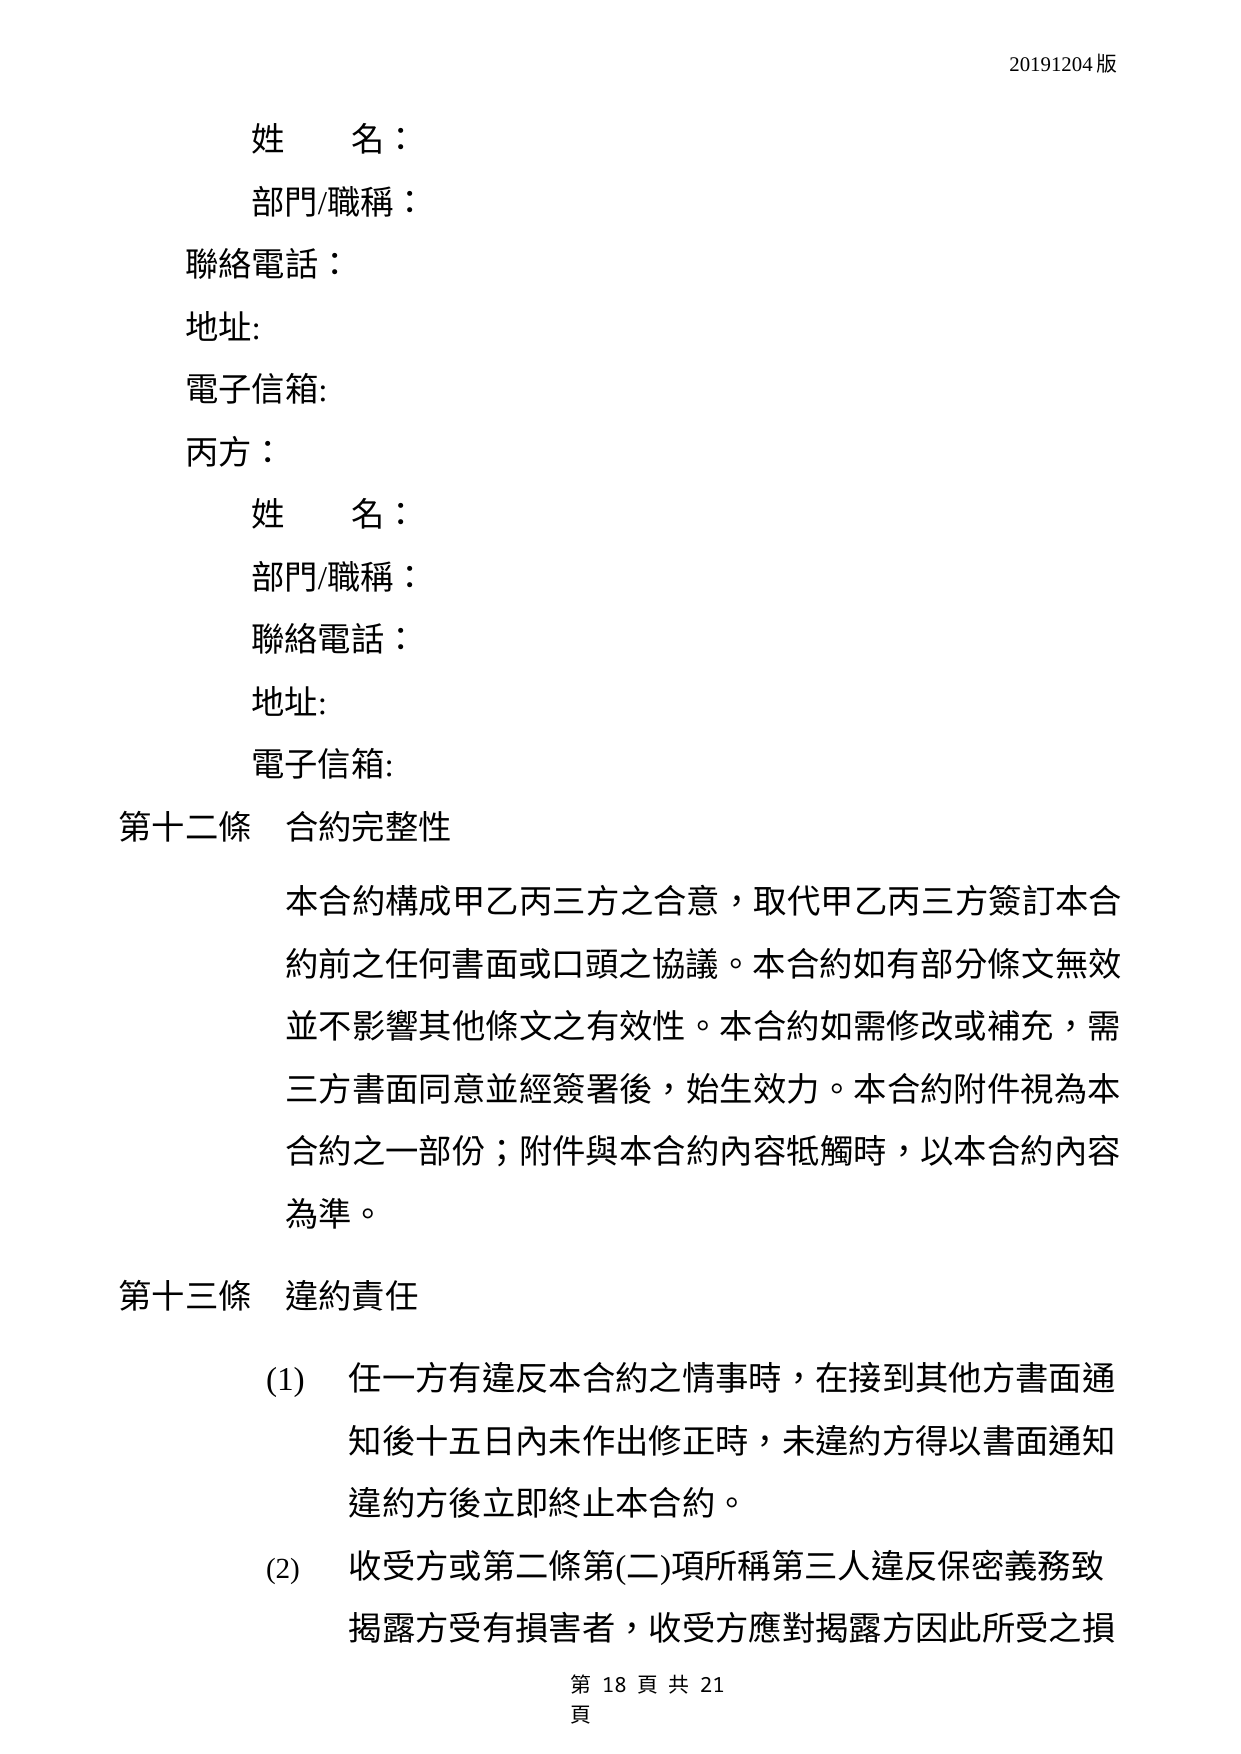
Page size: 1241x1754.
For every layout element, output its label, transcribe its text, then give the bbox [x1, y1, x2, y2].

list 收受方或第二條第(二)項所稱第三人違反保密義務致揭露方受有損害者，收受方應對揭露方因此所受之損 [266, 1522, 1122, 1647]
text 部門/職稱： [251, 158, 1122, 221]
text 地址: [251, 658, 1122, 721]
list 任一方有違反本合約之情事時，在接到其他方書面通知後十五日內未作出修正時，未違約方得以書面通知違約方後立即終止本合約。 [266, 1335, 1122, 1522]
text 第十三條 違約責任 [118, 1252, 1122, 1315]
text 姓 名： [251, 471, 1122, 533]
text 本合約構成甲乙丙三方之合意，取代甲乙丙三方簽訂本合約前之任何書面或口頭之協議。本合約如有部分條文無效並不影響其他條文之有效性。本合約如需修改或補充，需三方書面同意並經簽署後，始生效力。本合約附件視為本合約之一部份；附件與本合約內容牴觸時，以本合約內容為準。 [285, 858, 1122, 1233]
text 姓 名： [251, 96, 1122, 158]
text 部門/職稱： [251, 533, 1122, 596]
text 聯絡電話： [251, 596, 1122, 658]
text 地址: [118, 283, 1122, 346]
text 丙方： [118, 408, 1122, 471]
text 第十二條 合約完整性 [118, 783, 1122, 846]
text 聯絡電話： [118, 221, 1122, 283]
text 電子信箱: [251, 721, 1122, 783]
text 電子信箱: [118, 346, 1122, 408]
